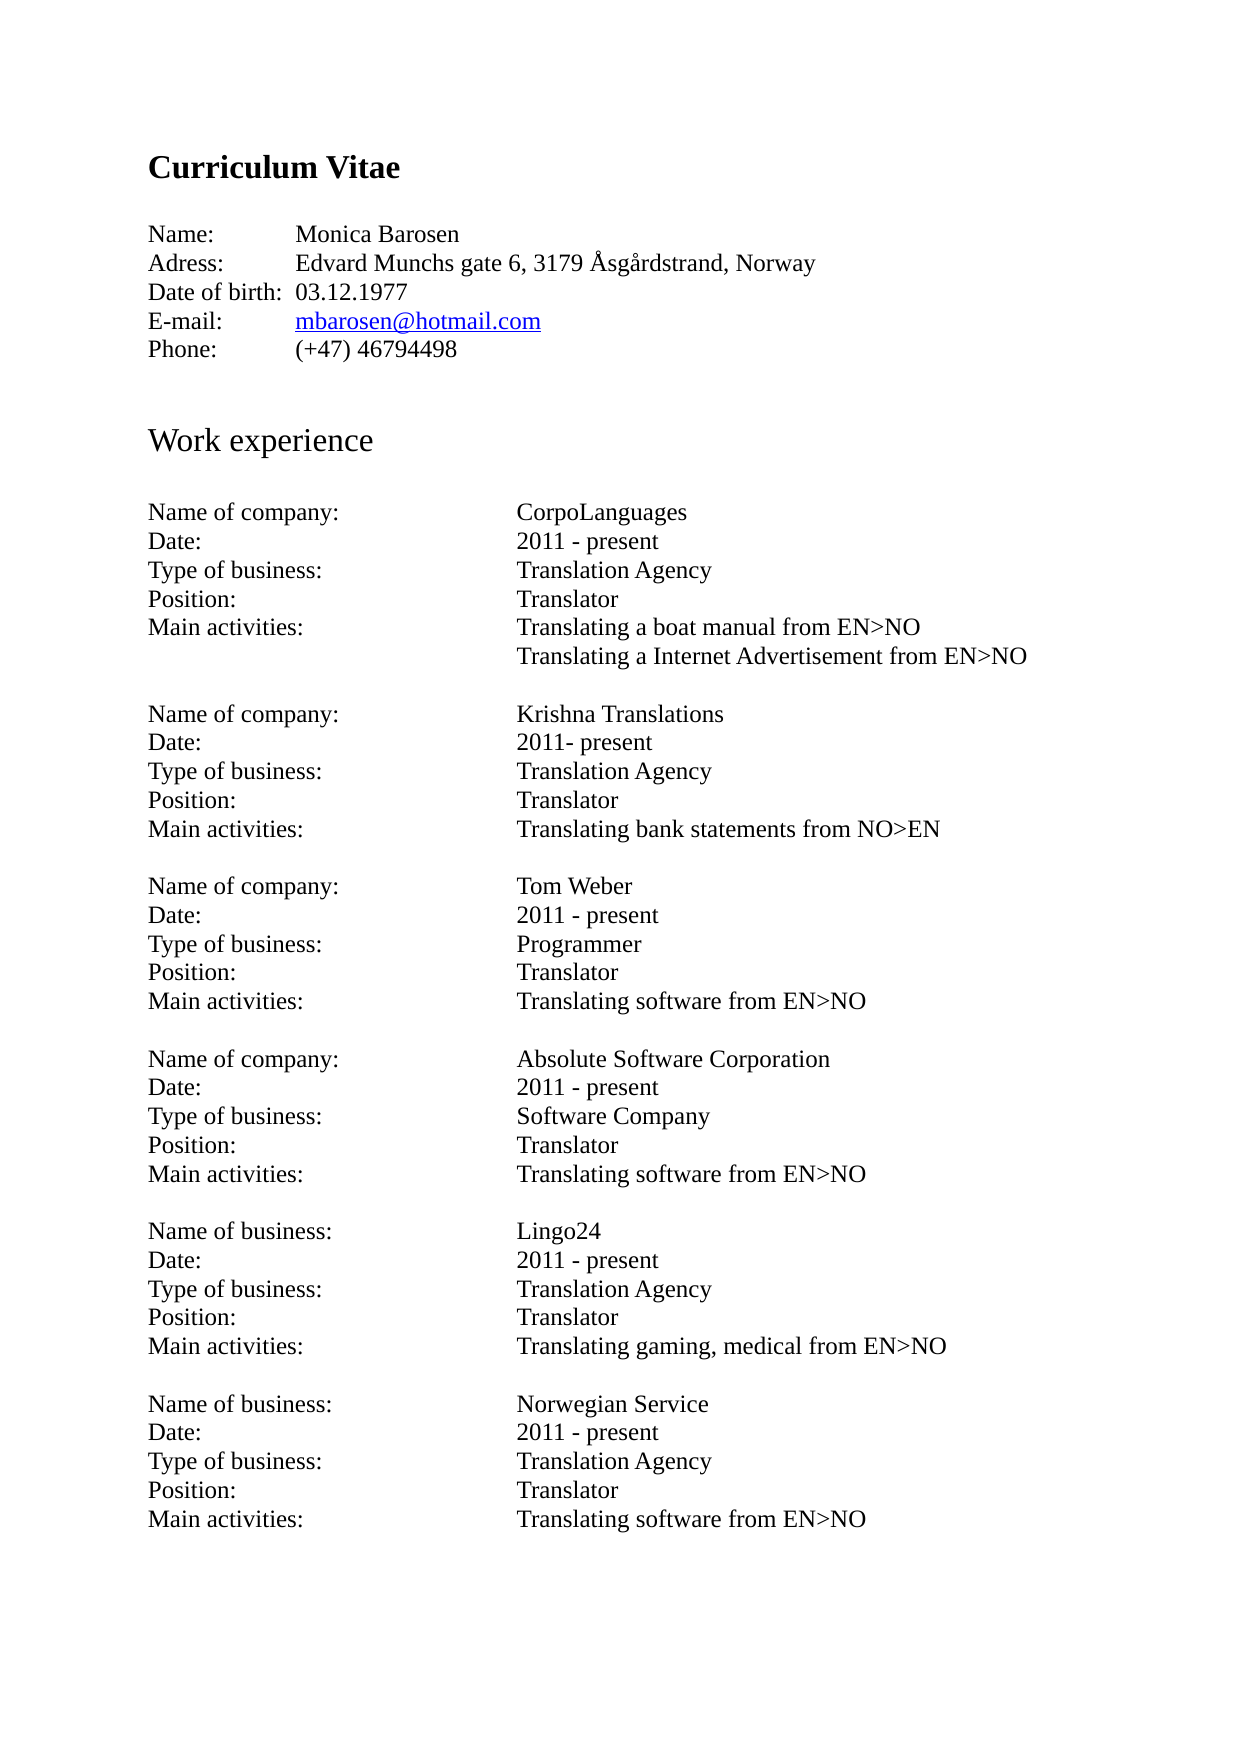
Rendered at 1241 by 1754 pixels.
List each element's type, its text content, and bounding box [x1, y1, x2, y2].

text Date: 2011 - present [148, 1072, 1093, 1101]
text Type of business: Translation Agency [148, 1446, 1093, 1475]
text Position: Translator [148, 785, 1093, 814]
text Date: 2011 - present [148, 1417, 1093, 1446]
text Main activities: Translating software from EN>NO [148, 1159, 1093, 1187]
text Name of company: Tom Weber [148, 871, 1093, 900]
text Type of business: Translation Agency [148, 555, 1093, 584]
text Position: Translator [148, 1475, 1093, 1504]
text Name: Monica Barosen [148, 219, 1093, 248]
text Main activities: Translating software from EN>NO [148, 986, 1093, 1015]
text Translating a Internet Advertisement from EN>NO [148, 641, 1093, 670]
text Name of business: Lingo24 [148, 1216, 1093, 1245]
text Type of business: Translation Agency [148, 756, 1093, 785]
text Main activities: Translating a boat manual from EN>NO [148, 612, 1093, 641]
text Date: 2011 - present [148, 900, 1093, 929]
text Date: 2011- present [148, 727, 1093, 756]
text Main activities: Translating software from EN>NO [148, 1504, 1093, 1532]
text Type of business: Software Company [148, 1101, 1093, 1130]
text Main activities: Translating gaming, medical from EN>NO [148, 1331, 1093, 1360]
text Position: Translator [148, 584, 1093, 612]
text Name of company: Absolute Software Corporation [148, 1044, 1093, 1072]
text Date: 2011 - present [148, 1245, 1093, 1274]
text Curriculum Vitae [148, 148, 1093, 186]
text Date: 2011 - present [148, 526, 1093, 555]
text Position: Translator [148, 1302, 1093, 1331]
text Date of birth: 03.12.1977 [148, 277, 1093, 306]
text Position: Translator [148, 957, 1093, 986]
text Position: Translator [148, 1130, 1093, 1159]
text Work experience [148, 421, 1093, 459]
text Type of business: Programmer [148, 929, 1093, 957]
text E-mail: mbarosen@hotmail.com [148, 306, 1093, 334]
text Main activities: Translating bank statements from NO>EN [148, 814, 1093, 842]
text Name of business: Norwegian Service [148, 1389, 1093, 1417]
text Name of company: CorpoLanguages [148, 497, 1093, 526]
text Type of business: Translation Agency [148, 1274, 1093, 1302]
text Name of company: Krishna Translations [148, 699, 1093, 727]
text Adress: Edvard Munchs gate 6, 3179 Åsgårdstrand, Norway [148, 248, 1093, 277]
text Phone: (+47) 46794498 [148, 334, 1093, 363]
